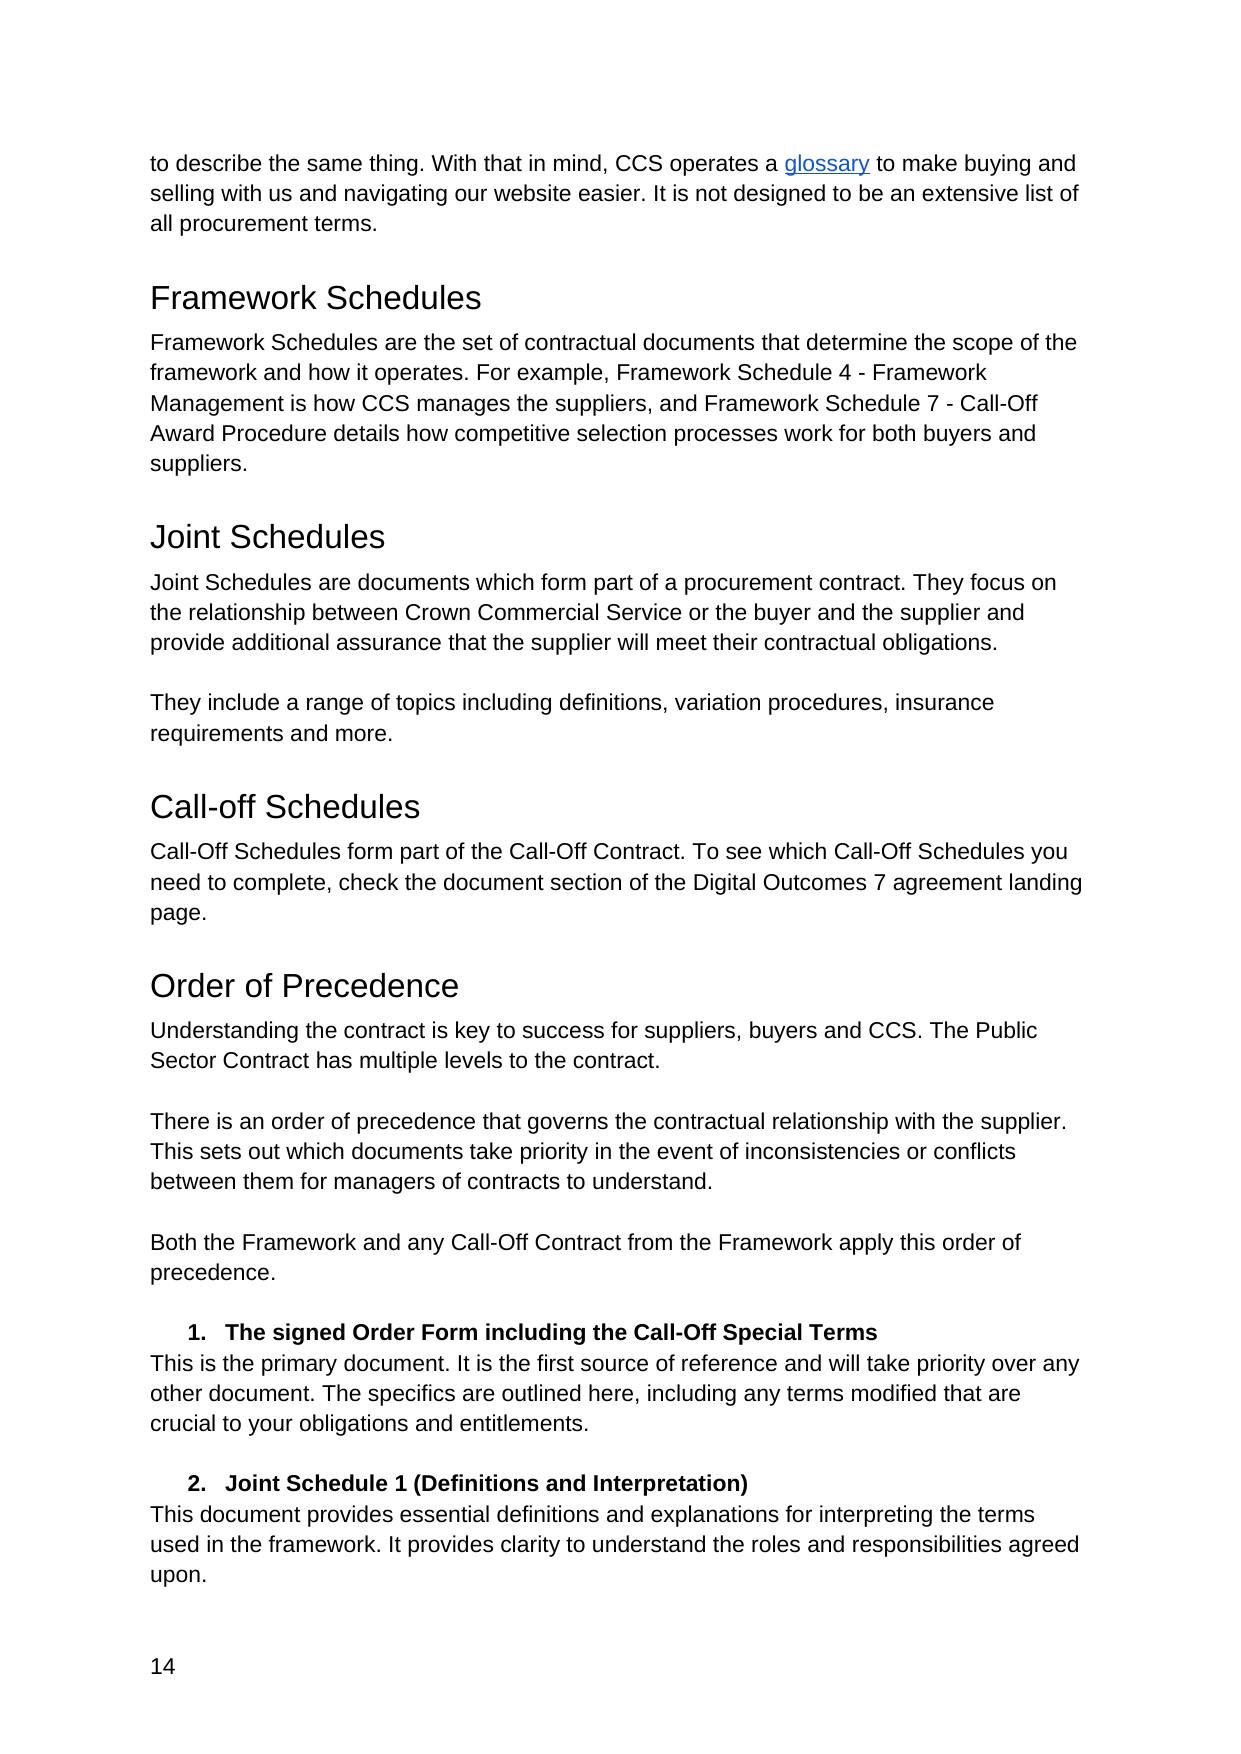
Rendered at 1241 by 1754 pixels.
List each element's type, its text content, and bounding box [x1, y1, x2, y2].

subtitle Joint Schedules [150, 518, 1090, 556]
text This document provides essential definitions and explanations for interpreting the terms used in the framework. It provides clarity to understand the roles and responsibilities agreed upon. [150, 1501, 1090, 1587]
text Framework Schedules are the set of contractual documents that determine the scope of the framework and how it operates. For example, Framework Schedule 4 - Framework Management is how CCS manages the suppliers, and Framework Schedule 7 - Call-Off Award Procedure details how competitive selection processes work for both buyers and suppliers. [150, 329, 1090, 476]
text Understanding the contract is key to success for suppliers, buyers and CCS. The Public Sector Contract has multiple levels to the contract. [150, 1017, 1090, 1074]
text to describe the same thing. With that in mind, CCS operates a glossary to make buying and selling with us and navigating our website easier. It is not designed to be an extensive list of all procurement terms. [150, 150, 1090, 237]
subtitle Call-off Schedules [150, 787, 1090, 826]
list Joint Schedule 1 (Definitions and Interpretation) [187, 1470, 1090, 1497]
text Both the Framework and any Call-Off Contract from the Framework apply this order of precedence. [150, 1229, 1090, 1285]
text There is an order of precedence that governs the contractual relationship with the supplier. This sets out which documents take priority in the event of inconsistencies or conflicts between them for managers of contracts to understand. [150, 1108, 1090, 1195]
subtitle Order of Precedence [150, 966, 1090, 1005]
list The signed Order Form including the Call-Off Special Terms [187, 1319, 1090, 1346]
text Call-Off Schedules form part of the Call-Off Contract. To see which Call-Off Schedules you need to complete, check the document section of the Digital Outcomes 7 agreement landing page. [150, 838, 1090, 925]
text This is the primary document. It is the first source of reference and will take priority over any other document. The specifics are outlined here, including any terms modified that are crucial to your obligations and entitlements. [150, 1349, 1090, 1436]
subtitle Framework Schedules [150, 278, 1090, 317]
text They include a range of topics including definitions, variation procedures, insurance requirements and more. [150, 689, 1090, 746]
text Joint Schedules are documents which form part of a procurement contract. They focus on the relationship between Crown Commercial Service or the buyer and the supplier and provide additional assurance that the supplier will meet their contractual obligations. [150, 568, 1090, 655]
